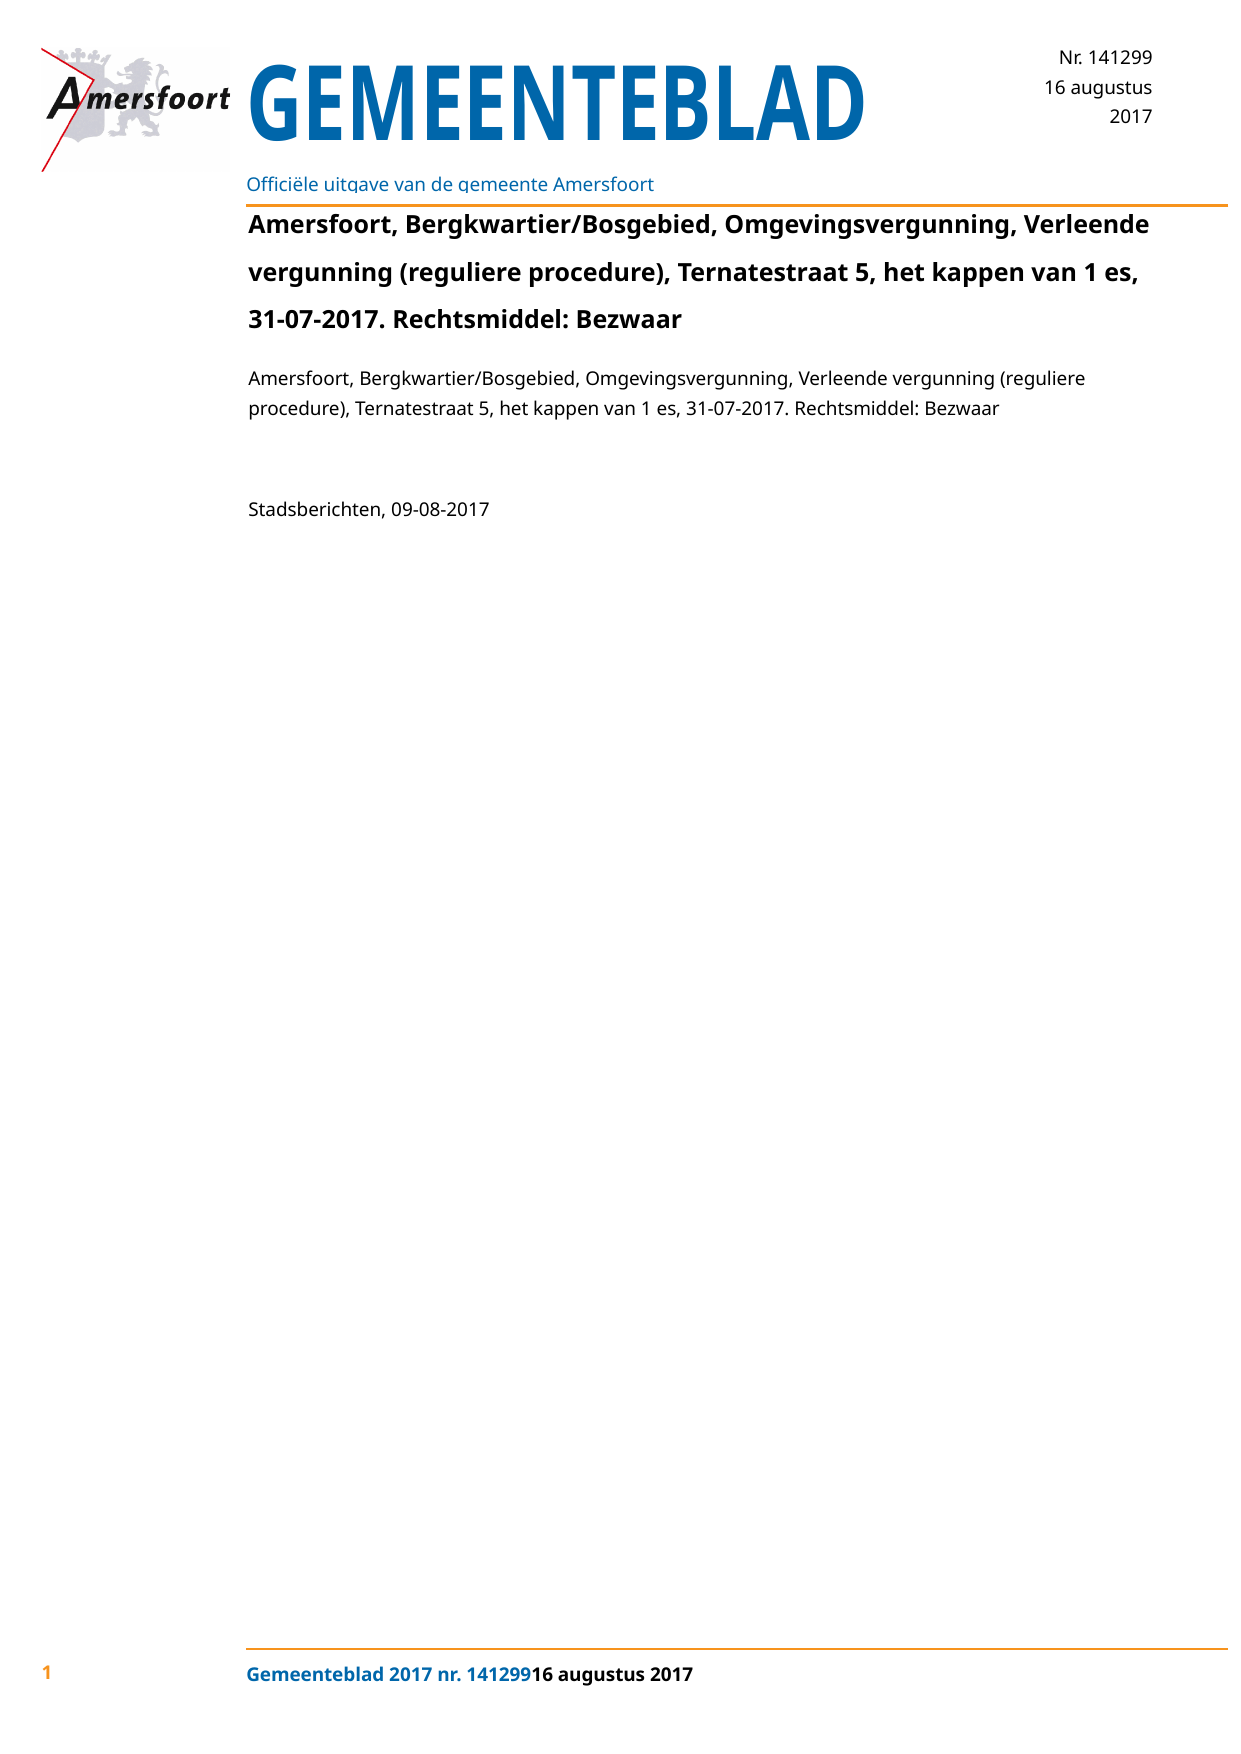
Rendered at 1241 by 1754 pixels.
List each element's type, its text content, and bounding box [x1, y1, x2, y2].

picture [41, 47, 231, 172]
text Amersfoort, Bergkwartier/Bosgebied, Omgevingsvergunning, Verleende vergunning (reguliere procedure), Ternatestraat 5, het kappen van 1 es, 31-07-2017. Rechtsmiddel: Bezwaar [248, 207, 1152, 336]
text Amersfoort, Bergkwartier/Bosgebied, Omgevingsvergunning, Verleende vergunning (reguliere procedure), Ternatestraat 5, het kappen van 1 es, 31-07-2017. Rechtsmiddel: Bezwaar [248, 366, 1152, 421]
text Stadsberichten, 09-08-2017 [248, 496, 1152, 522]
